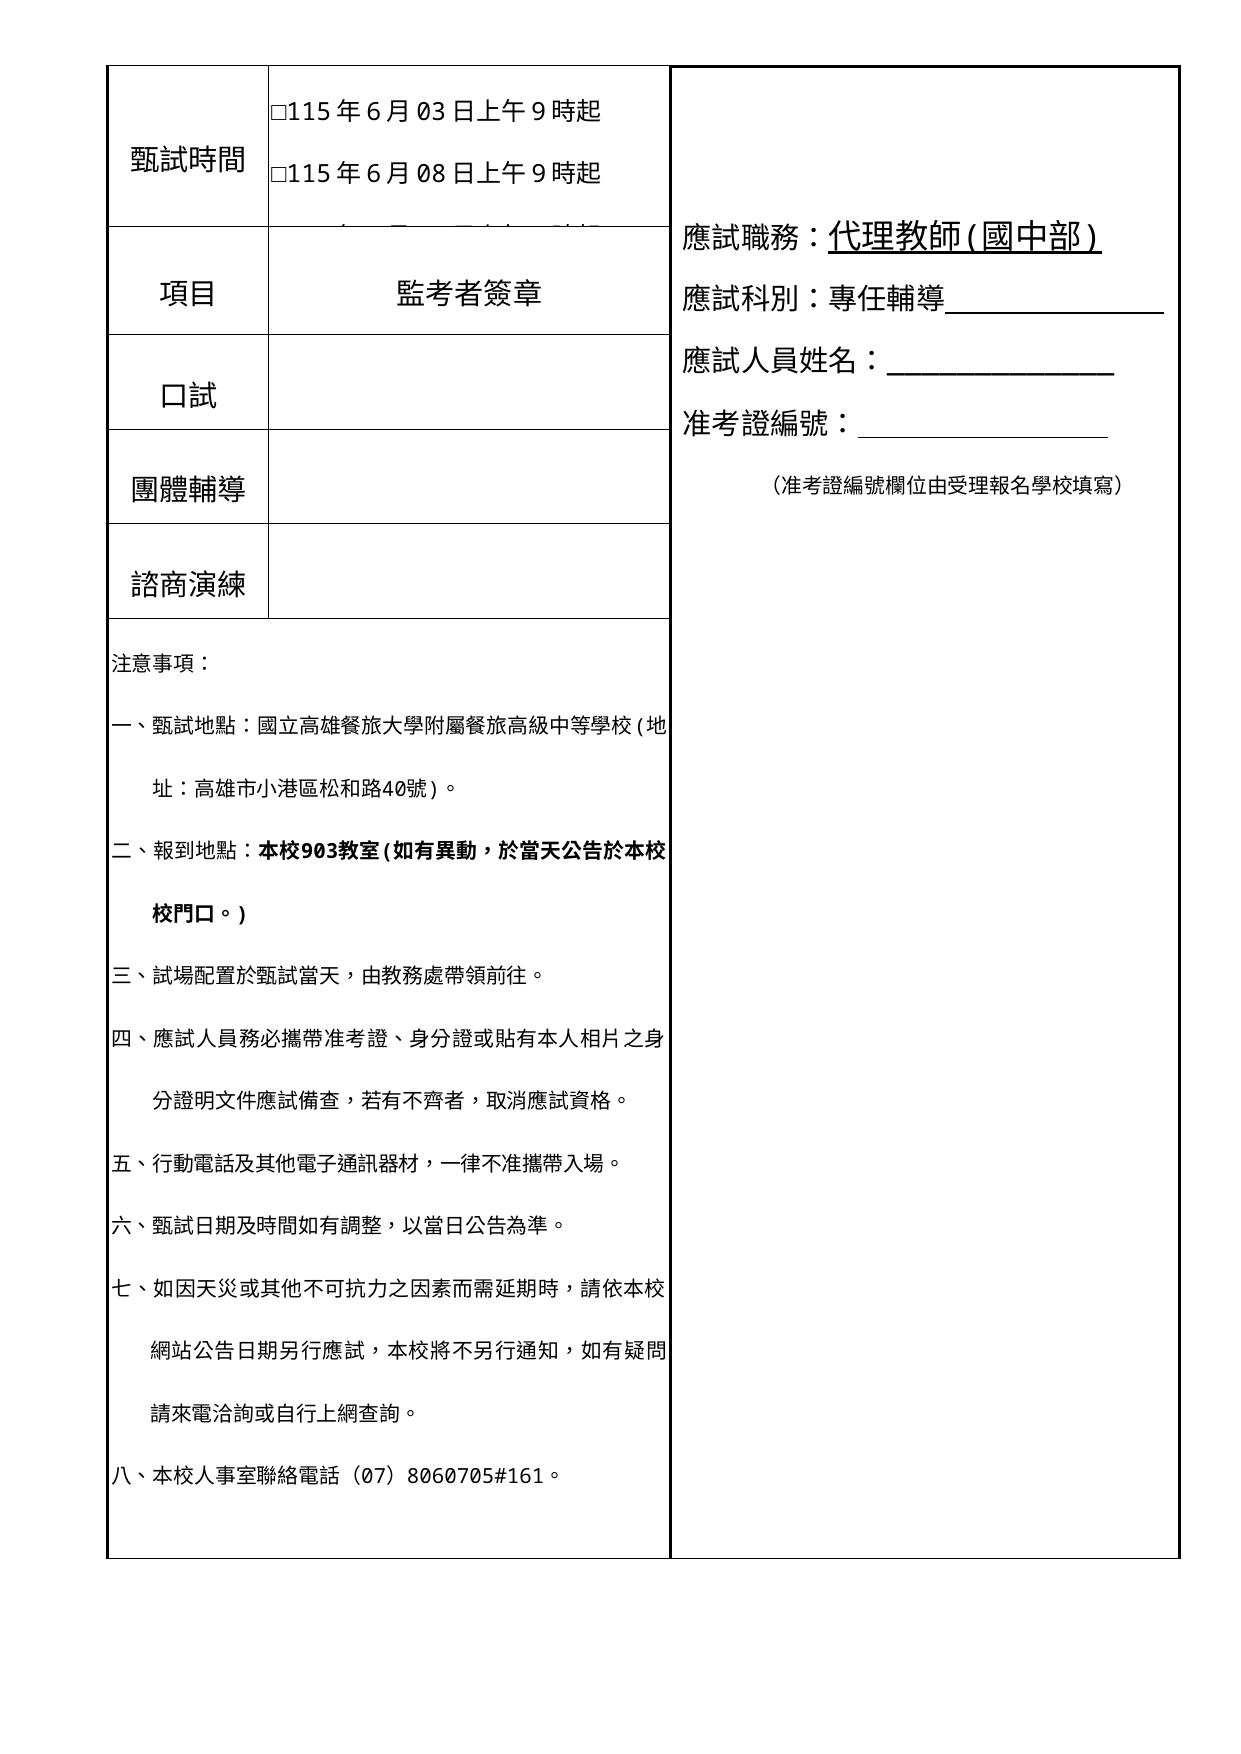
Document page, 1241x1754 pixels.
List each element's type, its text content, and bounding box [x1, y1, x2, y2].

table_cell 監考者簽章 [269, 227, 669, 334]
table_cell 口試 [109, 335, 268, 428]
table_cell [269, 524, 669, 617]
table_cell 諮商演練 [109, 524, 268, 617]
table_cell 甄試時間 [109, 66, 268, 226]
table_header 應試職務：代理教師(國中部) 應試科別：專任輔導 應試人員姓名：_____________ 准考證編號： （准考證編號欄位由受理報名學校填寫） [672, 68, 1178, 1558]
table_cell □115年6月03日上午9時起 □115年6月08日上午9時起 □115年6月11日上午9時起 □115年6月16日日上午9時起 [269, 66, 669, 226]
table_cell 注意事項： 一、甄試地點：國立高雄餐旅大學附屬餐旅高級中等學校(地址：高雄市小港區松和路40號)。 二、報到地點：本校903教室(如有異動，於當天公告於本校校門口。) 三、試場配置於甄試當天，由教務處帶領前往。 四、應試人員務必攜帶准考證、身分證或貼有本人相片之身分證明文件應試備查，若有不齊者，取消應試資格。 五、行動電話及其他電子通訊器材，一律不准攜帶入場。 六、甄試日期及時間如有調整，以當日公告為準。 七、如因天災或其他不可抗力之因素而需延期時，請依本校網站公告日期另行應試，本校將不另行通知，如有疑問請來電洽詢或自行上網查詢。 八、本校人事室聯絡電話（07）8060705#161。 [109, 619, 669, 1558]
table_cell 項目 [109, 227, 268, 334]
table_cell [269, 335, 669, 428]
table_cell 團體輔導 [109, 430, 268, 523]
table_cell [269, 430, 669, 523]
